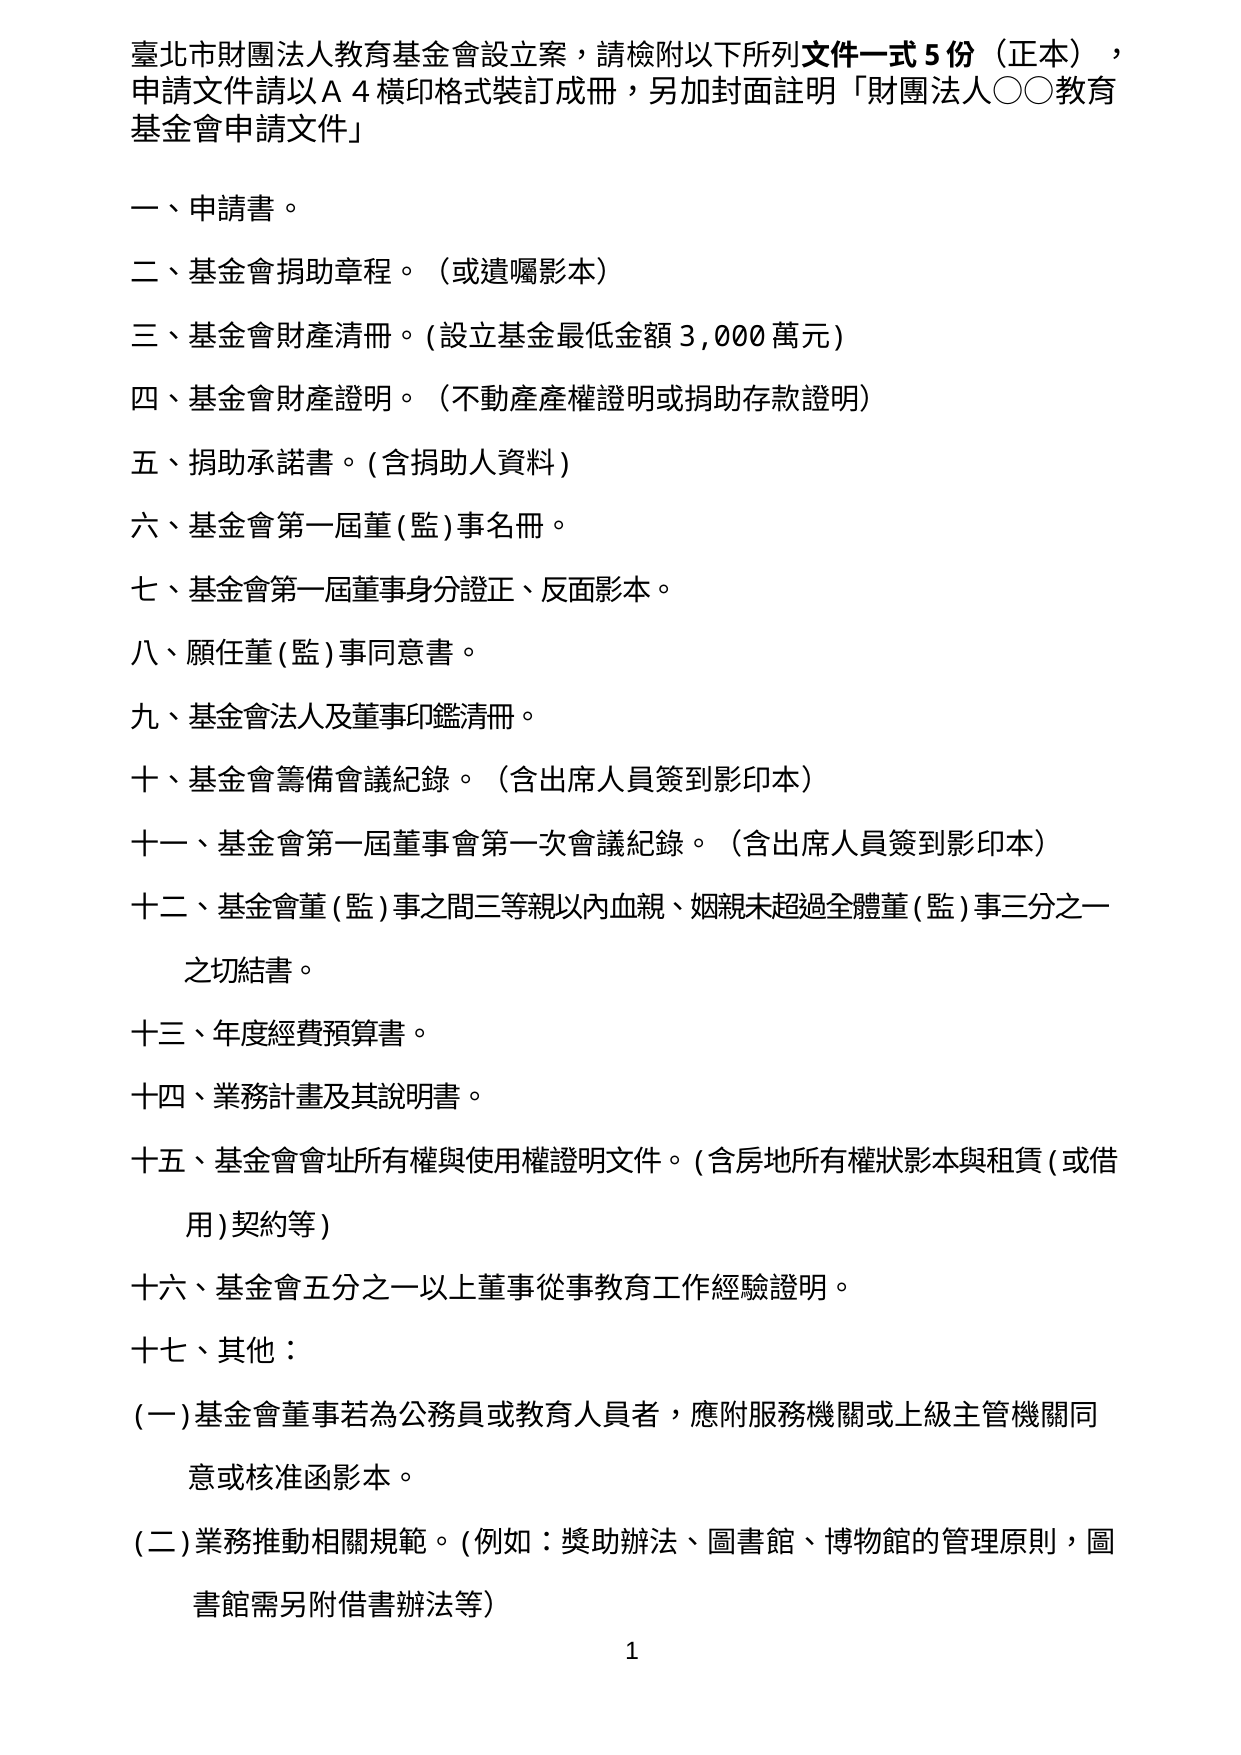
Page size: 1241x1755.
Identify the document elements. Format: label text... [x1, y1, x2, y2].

text 二、基金會捐助章程。（或遺囑影本） [130, 249, 1134, 291]
text 一、申請書。 [130, 185, 1134, 228]
text 三、基金會財產清冊。(設立基金最低金額3,000萬元) [130, 312, 1134, 355]
text (一)基金會董事若為公務員或教育人員者，應附服務機關或上級主管機關同意或核准函影本。 [130, 1391, 1125, 1497]
text 十三、年度經費預算書。 [130, 1011, 1134, 1053]
text (二)業務推動相關規範。(例如：獎助辦法、圖書館、博物館的管理原則，圖書館需另附借書辦法等） [130, 1518, 1134, 1624]
text 七、基金會第一屆董事身分證正、反面影本。 [130, 566, 1134, 609]
text 四、基金會財產證明。（不動產產權證明或捐助存款證明） [130, 376, 1134, 418]
text 臺北市財團法人教育基金會設立案，請檢附以下所列文件一式5份（正本），申請文件請以Ａ４橫印格式裝訂成冊，另加封面註明「財團法人○○教育基金會申請文件」 [130, 35, 1134, 148]
text 十七、其他： [130, 1328, 1125, 1370]
text 十六、基金會五分之一以上董事從事教育工作經驗證明。 [130, 1264, 1125, 1307]
text 五、捐助承諾書。(含捐助人資料) [130, 439, 1134, 482]
text 九、基金會法人及董事印鑑清冊。 [130, 693, 1134, 736]
text 十、基金會籌備會議紀錄。（含出席人員簽到影印本） [130, 757, 1134, 799]
text 十一、基金會第一屆董事會第一次會議紀錄。（含出席人員簽到影印本） [130, 820, 1134, 862]
text 八、願任董(監)事同意書。 [130, 630, 1134, 672]
text 十四、業務計畫及其說明書。 [130, 1074, 1128, 1116]
text 十五、基金會會址所有權與使用權證明文件。(含房地所有權狀影本與租賃(或借用)契約等) [130, 1137, 1125, 1243]
text 六、基金會第一屆董(監)事名冊。 [130, 503, 1134, 545]
text 十二、基金會董(監)事之間三等親以內血親、姻親未超過全體董(監)事三分之一之切結書。 [130, 884, 1134, 989]
